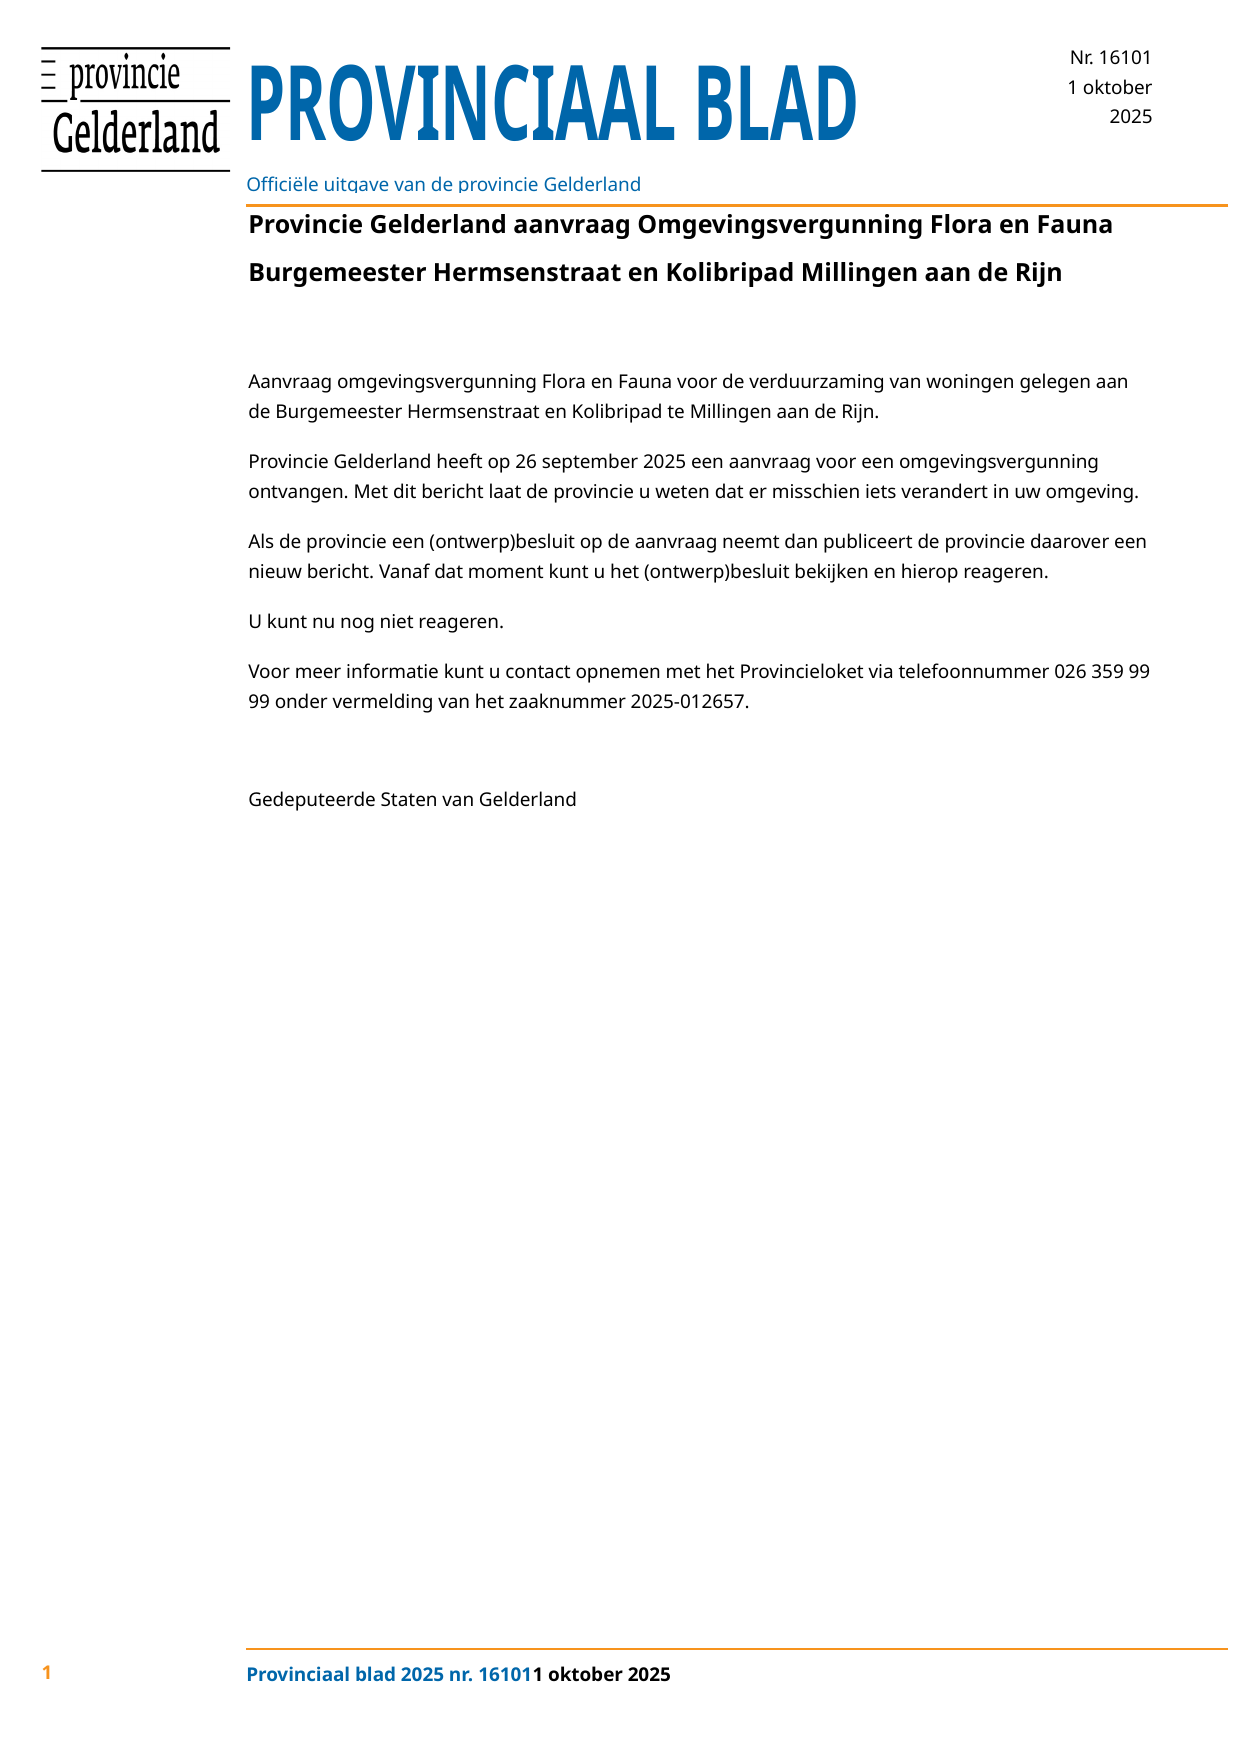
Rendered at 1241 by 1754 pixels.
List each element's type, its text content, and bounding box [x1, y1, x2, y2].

text Voor meer informatie kunt u contact opnemen met het Provincieloket via telefoonnummer 026 359 99 99 onder vermelding van het zaaknummer 2025-012657. [248, 659, 1152, 714]
text Provincie Gelderland heeft op 26 september 2025 een aanvraag voor een omgevingsvergunning ontvangen. Met dit bericht laat de provincie u weten dat er misschien iets verandert in uw omgeving. [248, 448, 1152, 504]
picture [41, 47, 231, 172]
text Als de provincie een (ontwerp)besluit op de aanvraag neemt dan publiceert de provincie daarover een nieuw bericht. Vanaf dat moment kunt u het (ontwerp)besluit bekijken en hierop reageren. [248, 528, 1152, 584]
text U kunt nu nog niet reageren. [248, 608, 1152, 634]
text Gedeputeerde Staten van Gelderland [248, 787, 1152, 812]
text Aanvraag omgevingsvergunning Flora en Fauna voor de verduurzaming van woningen gelegen aan de Burgemeester Hermsenstraat en Kolibripad te Millingen aan de Rijn. [248, 368, 1152, 424]
text Provincie Gelderland aanvraag Omgevingsvergunning Flora en Fauna Burgemeester Hermsenstraat en Kolibripad Millingen aan de Rijn [248, 207, 1152, 288]
